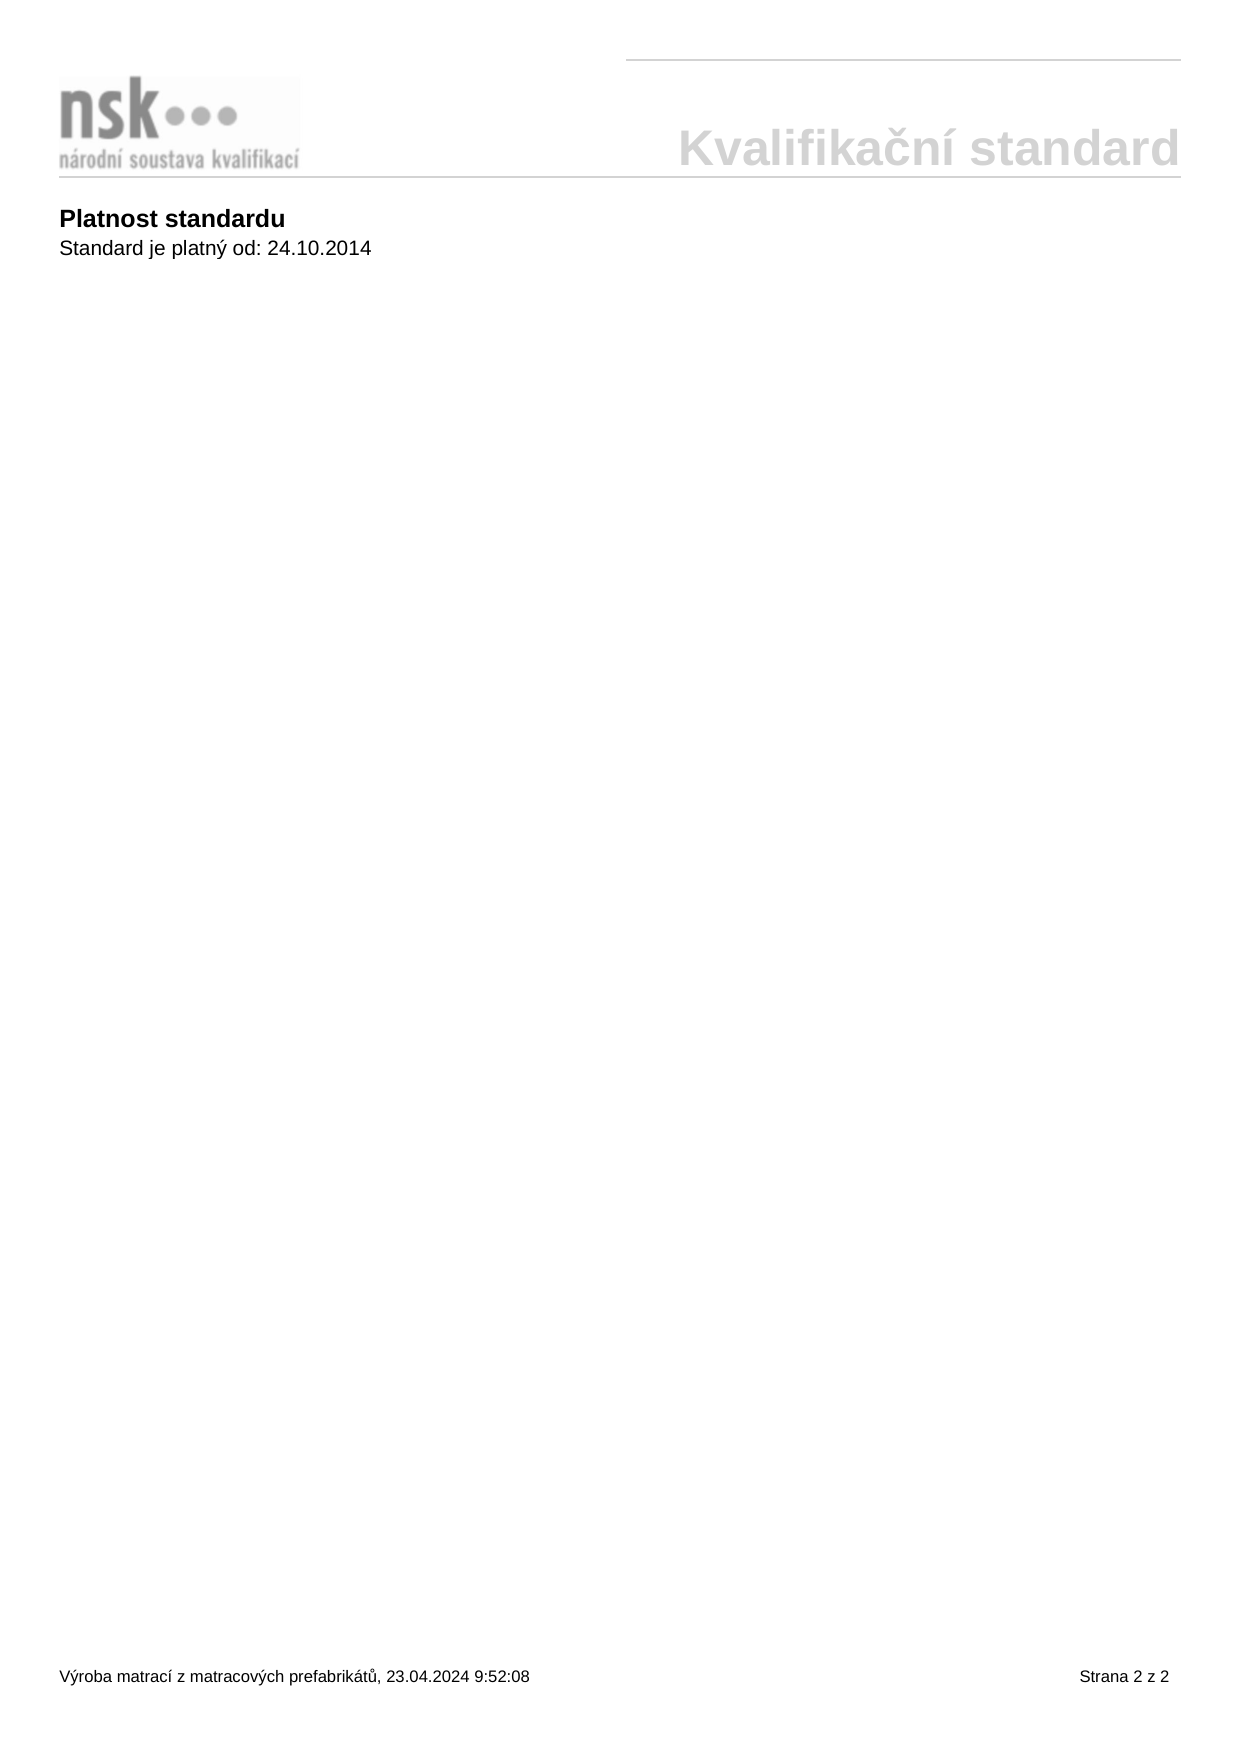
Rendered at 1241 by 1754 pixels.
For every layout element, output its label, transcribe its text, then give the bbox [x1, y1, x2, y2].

table_cell [1169, 1658, 1181, 1694]
table_cell [59, 859, 483, 1159]
table_cell [1169, 559, 1181, 859]
table_cell [862, 259, 1093, 559]
table_cell [59, 259, 483, 559]
table_cell [620, 1159, 626, 1409]
table_cell Kvalifikační standard [626, 61, 1181, 176]
table_cell Standard je platný od: 24.10.2014 [59, 236, 1181, 259]
table_cell [620, 1409, 626, 1658]
table_cell Platnost standardu [59, 200, 1181, 236]
table_cell [1169, 259, 1181, 559]
table_cell [484, 1159, 620, 1409]
table_cell [862, 194, 1093, 200]
table_cell [59, 194, 483, 200]
table_cell [484, 194, 620, 200]
table_cell [1093, 559, 1169, 859]
table_cell [620, 559, 626, 859]
table_cell [626, 1159, 862, 1409]
table_cell [484, 559, 620, 859]
table_cell [59, 1409, 483, 1658]
table_cell [1169, 1159, 1181, 1409]
table_cell [620, 259, 626, 559]
table_cell Strana 2 z 2 [862, 1658, 1169, 1694]
table_cell [621, 59, 626, 170]
table_cell [484, 859, 620, 1159]
table_cell [1093, 859, 1169, 1159]
table_cell [1093, 194, 1169, 200]
table_cell [1169, 1409, 1181, 1658]
table_cell [1093, 1159, 1169, 1409]
table_cell [626, 559, 862, 859]
table_cell [620, 859, 626, 1159]
table_cell [626, 259, 862, 559]
table_cell [862, 1159, 1093, 1409]
picture [58, 59, 621, 171]
table_cell [862, 859, 1093, 1159]
table_cell [1169, 859, 1181, 1159]
table_cell [59, 1159, 483, 1409]
table_cell Výroba matrací z matracových prefabrikátů, 23.04.2024 9:52:08 [59, 1658, 862, 1694]
table_cell [1093, 259, 1169, 559]
table_cell [626, 1409, 862, 1658]
table_cell [484, 1409, 620, 1658]
table_cell [484, 171, 620, 176]
table_cell [59, 178, 1181, 194]
table_cell [626, 859, 862, 1159]
table_cell [626, 194, 862, 200]
table_cell [862, 1409, 1093, 1658]
table_cell [484, 259, 620, 559]
table_cell [1093, 1409, 1169, 1658]
table_cell [59, 171, 483, 176]
table_cell [59, 559, 483, 859]
table_cell [1169, 194, 1181, 200]
table_cell [862, 559, 1093, 859]
